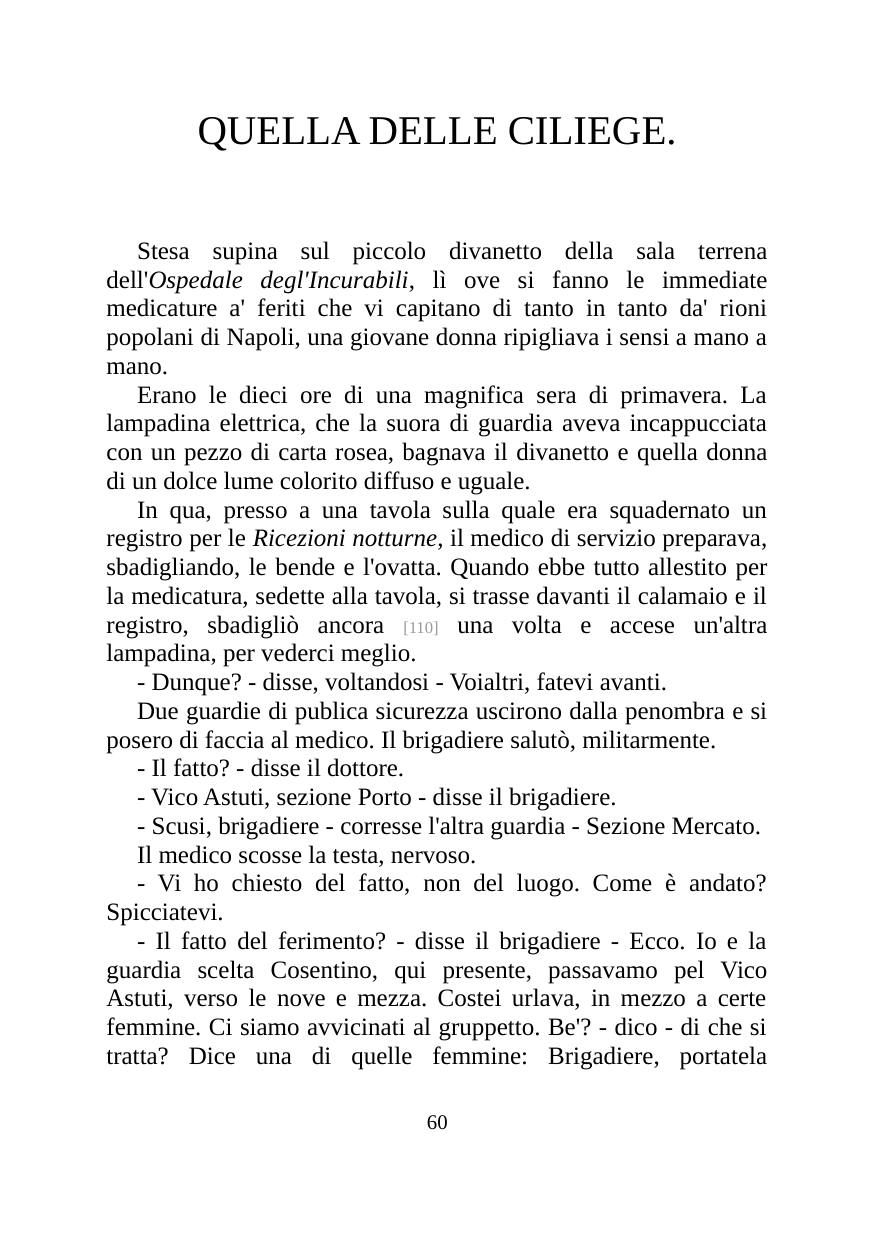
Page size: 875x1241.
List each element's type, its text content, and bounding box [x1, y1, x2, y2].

text - Scusi, brigadiere - corresse l'altra guardia - Sezione Mercato. [106, 811, 768, 840]
text - Il fatto del ferimento? - disse il brigadiere - Ecco. Io e la guardia scelta Cosentino, qui presente, passavamo pel Vico Astuti, verso le nove e mezza. Costei urlava, in mezzo a certe femmine. Ci siamo avvicinati al gruppetto. Be'? - dico - di che si tratta? Dice una di quelle femmine: Brigadiere, portatela [106, 926, 768, 1070]
text Il medico scosse la testa, nervoso. [106, 840, 768, 868]
text In qua, presso a una tavola sulla quale era squadernato un registro per le Ricezioni notturne, il medico di servizio preparava, sbadigliando, le bende e l'ovatta. Quando ebbe tutto allestito per la medicatura, sedette alla tavola, si trasse davanti il calamaio e il registro, sbadigliò ancora [110] una volta e accese un'altra lampadina, per vederci meglio. [106, 495, 768, 667]
subtitle QUELLA DELLE CILIEGE. [106, 106, 768, 153]
text Due guardie di publica sicurezza uscirono dalla penombra e si posero di faccia al medico. Il brigadiere salutò, militarmente. [106, 696, 768, 753]
text - Dunque? - disse, voltandosi - Voialtri, fatevi avanti. [106, 667, 768, 696]
text - Vico Astuti, sezione Porto - disse il brigadiere. [106, 782, 768, 811]
text Stesa supina sul piccolo divanetto della sala terrena dell'Ospedale degl'Incurabili, lì ove si fanno le immediate medicature a' feriti che vi capitano di tanto in tanto da' rioni popolani di Napoli, una giovane donna ripigliava i sensi a mano a mano. [106, 236, 768, 380]
text Erano le dieci ore di una magnifica sera di primavera. La lampadina elettrica, che la suora di guardia aveva incappucciata con un pezzo di carta rosea, bagnava il divanetto e quella donna di un dolce lume colorito diffuso e uguale. [106, 380, 768, 495]
text - Vi ho chiesto del fatto, non del luogo. Come è andato? Spicciatevi. [106, 868, 768, 926]
text - Il fatto? - disse il dottore. [106, 753, 768, 782]
